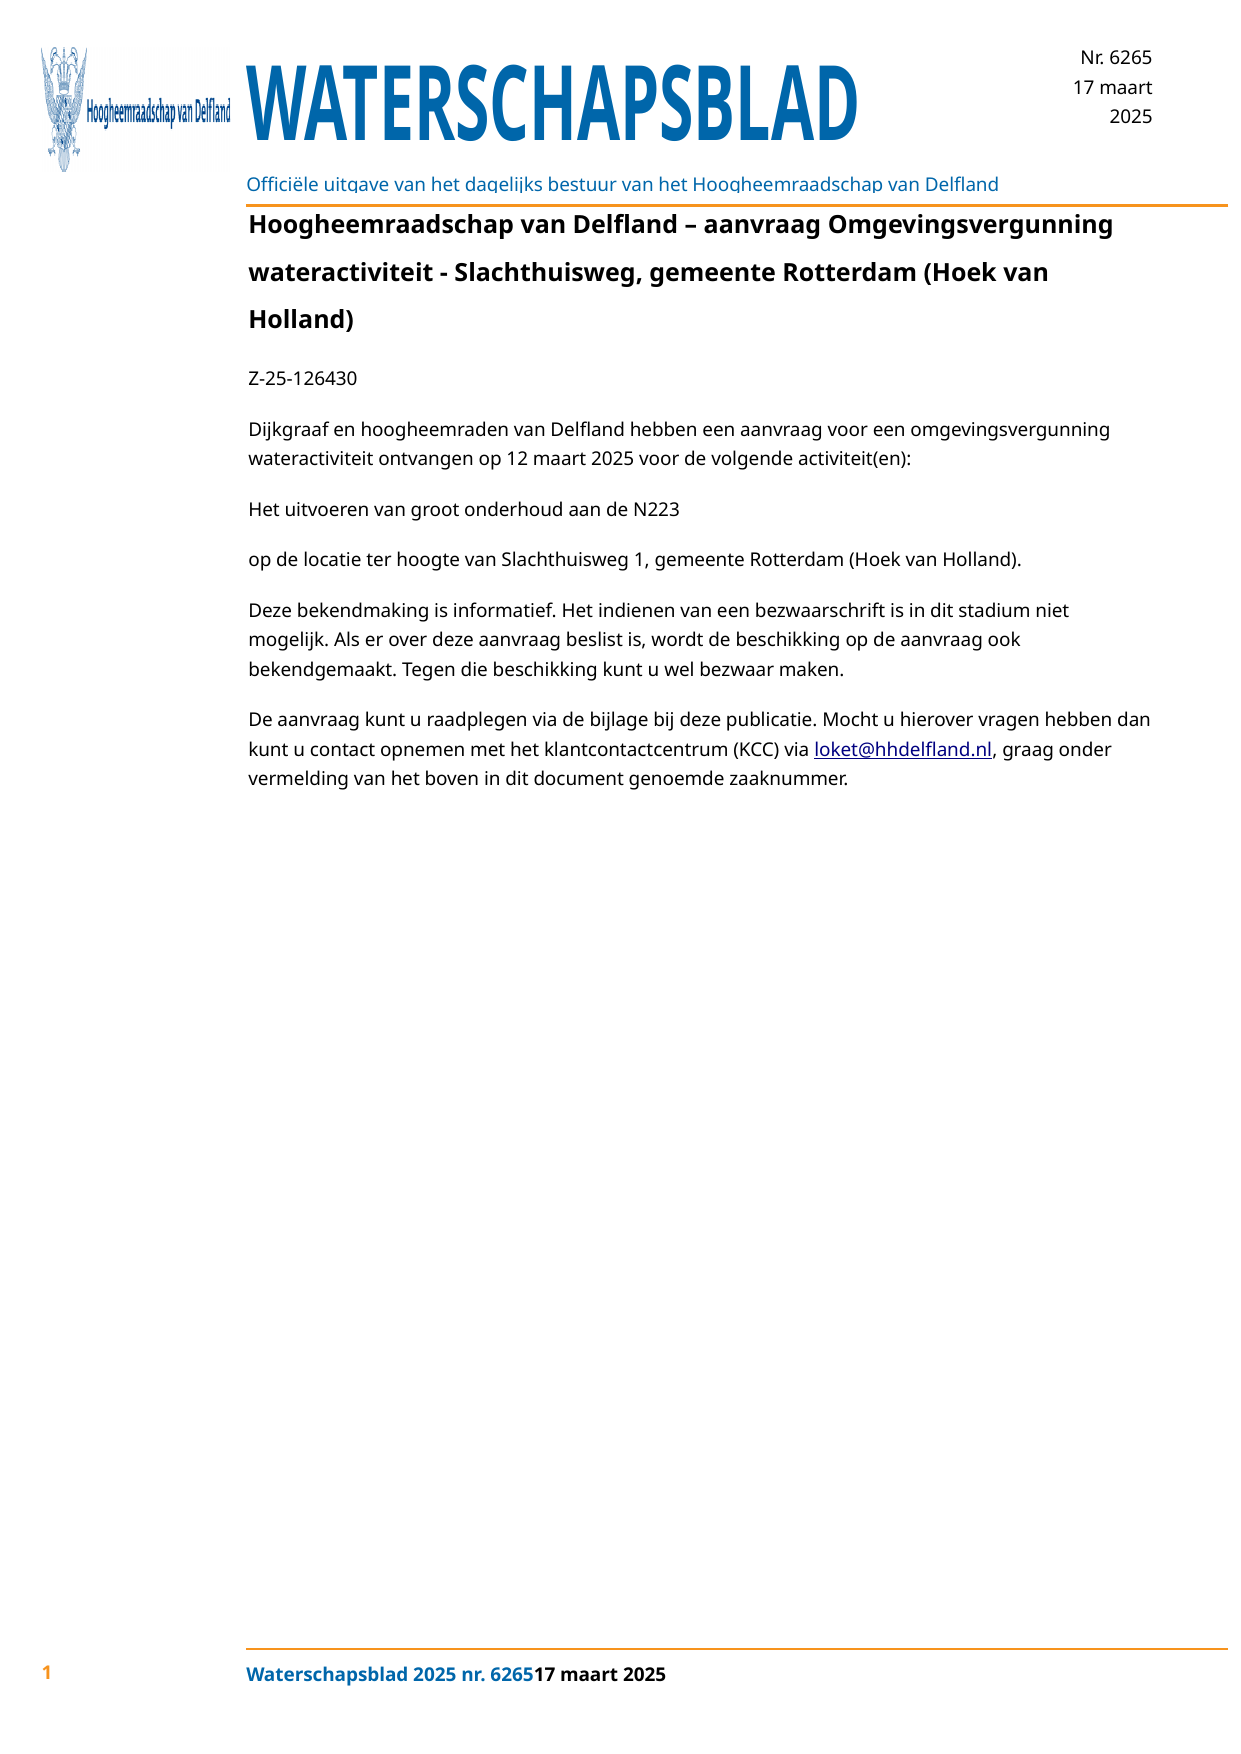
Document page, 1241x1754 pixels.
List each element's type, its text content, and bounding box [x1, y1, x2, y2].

text Deze bekendmaking is informatief. Het indienen van een bezwaarschrift is in dit stadium niet mogelijk. Als er over deze aanvraag beslist is, wordt de beschikking op de aanvraag ook bekendgemaakt. Tegen die beschikking kunt u wel bezwaar maken. [248, 597, 1152, 682]
picture [41, 47, 231, 172]
text Z-25-126430 [248, 366, 1152, 391]
text De aanvraag kunt u raadplegen via de bijlage bij deze publicatie. Mocht u hierover vragen hebben dan kunt u contact opnemen met het klantcontactcentrum (KCC) via loket@hhdelfland.nl, graag onder vermelding van het boven in dit document genoemde zaaknummer. [248, 706, 1152, 791]
text Hoogheemraadschap van Delfland – aanvraag Omgevingsvergunning wateractiviteit - Slachthuisweg, gemeente Rotterdam (Hoek van Holland) [248, 207, 1152, 336]
text Dijkgraaf en hoogheemraden van Delfland hebben een aanvraag voor een omgevingsvergunning wateractiviteit ontvangen op 12 maart 2025 voor de volgende activiteit(en): [248, 416, 1152, 471]
text op de locatie ter hoogte van Slachthuisweg 1, gemeente Rotterdam (Hoek van Holland). [248, 546, 1152, 572]
text Het uitvoeren van groot onderhoud aan de N223 [248, 496, 1152, 522]
